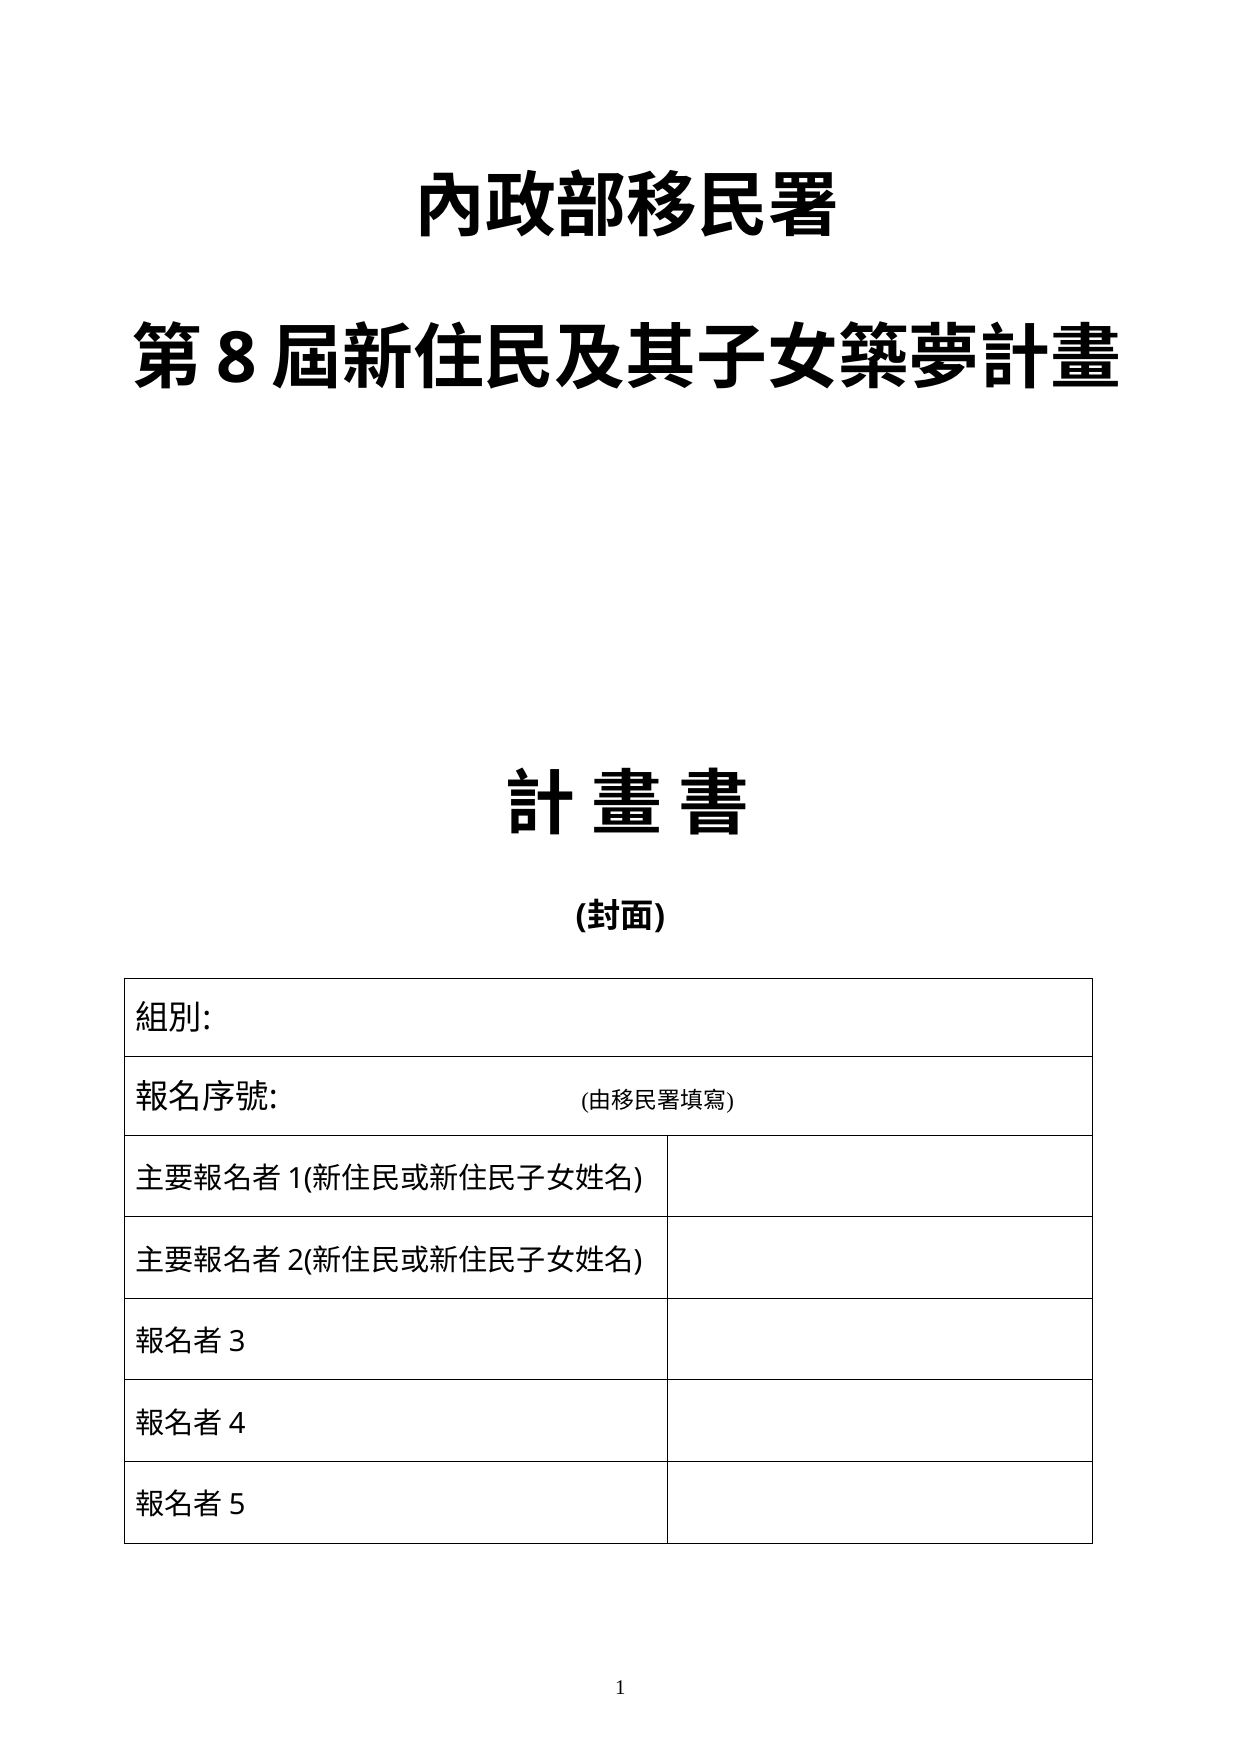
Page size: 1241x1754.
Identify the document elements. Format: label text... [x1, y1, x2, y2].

text (封面) [148, 894, 1092, 936]
text 內政部移民署 [98, 148, 1155, 250]
table_header 組別: [125, 979, 1092, 1056]
table_cell [668, 1462, 1092, 1542]
table_cell [668, 1299, 1092, 1379]
table_cell [668, 1136, 1092, 1216]
table_cell [668, 1217, 1092, 1298]
text 計 畫 書 [98, 746, 1155, 849]
table_cell 主要報名者1(新住民或新住民子女姓名) [125, 1136, 667, 1216]
table_cell 報名序號: (由移民署填寫) [125, 1057, 1092, 1134]
table_cell 報名者5 [125, 1462, 667, 1542]
table_cell 報名者3 [125, 1299, 667, 1379]
table_cell 主要報名者2(新住民或新住民子女姓名) [125, 1217, 667, 1298]
text 第8屆新住民及其子女築夢計畫 [98, 300, 1155, 403]
table_cell 報名者4 [125, 1380, 667, 1461]
table_cell [668, 1380, 1092, 1461]
